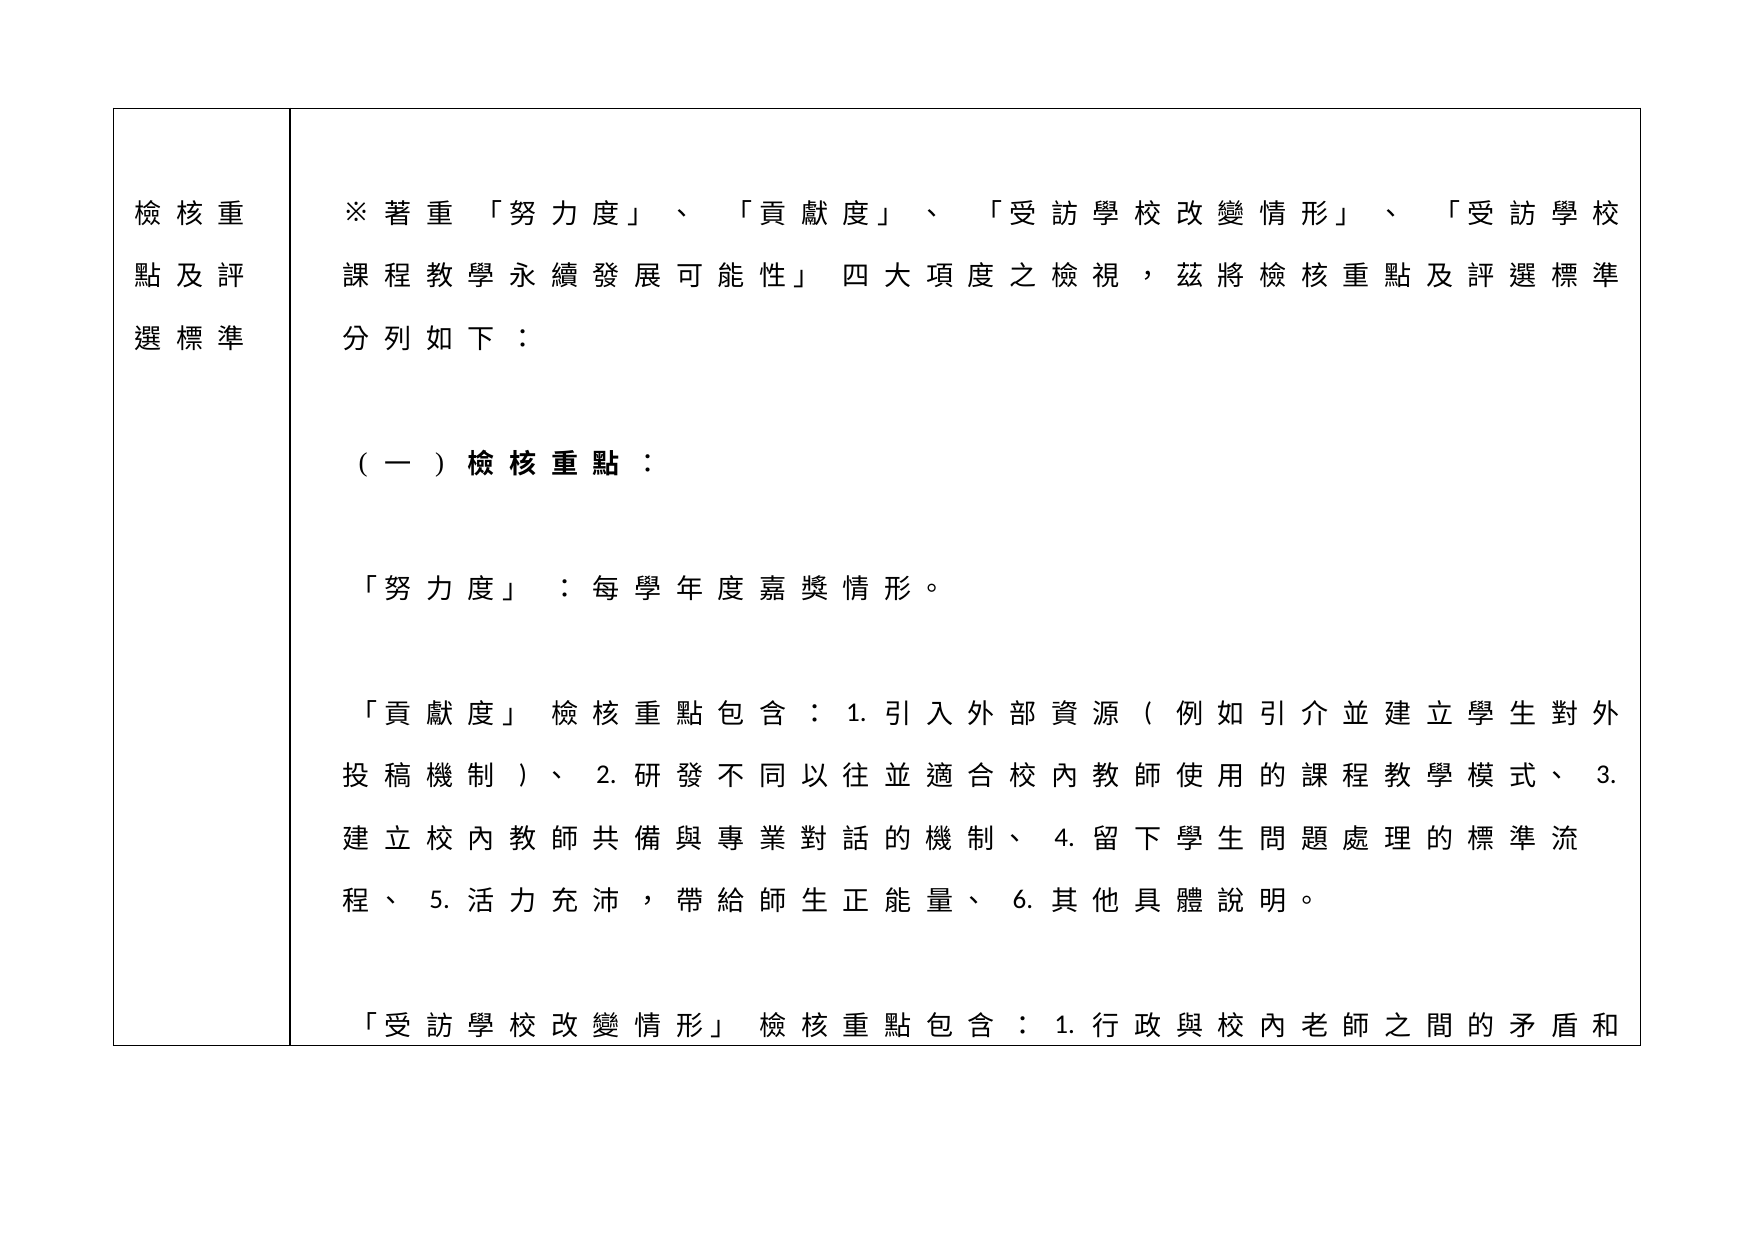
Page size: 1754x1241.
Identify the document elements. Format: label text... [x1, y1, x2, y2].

table_cell ※著重「努力度」、「貢獻度」、「受訪學校改變情形」、「受訪學校課程教學永續發展可能性」四大項度之檢視，茲將檢核重點及評選標準分列如下： (一)檢核重點： 「努力度」：每學年度嘉獎情形。 「貢獻度」檢核重點包含：1.引入外部資源(例如引介並建立學生對外投稿機制)、2.研發不同以往並適合校內教師使用的課程教學模式、3.建立校內教師共備與專業對話的機制、4.留下學生問題處理的標準流程、5.活力充沛，帶給師生正能量、6.其他具體說明。 「受訪學校改變情形」檢核重點包含：1.行政與校內老師之間的矛盾和 [291, 109, 1640, 1045]
table_cell 檢核重點及評選標準 [114, 109, 289, 1045]
